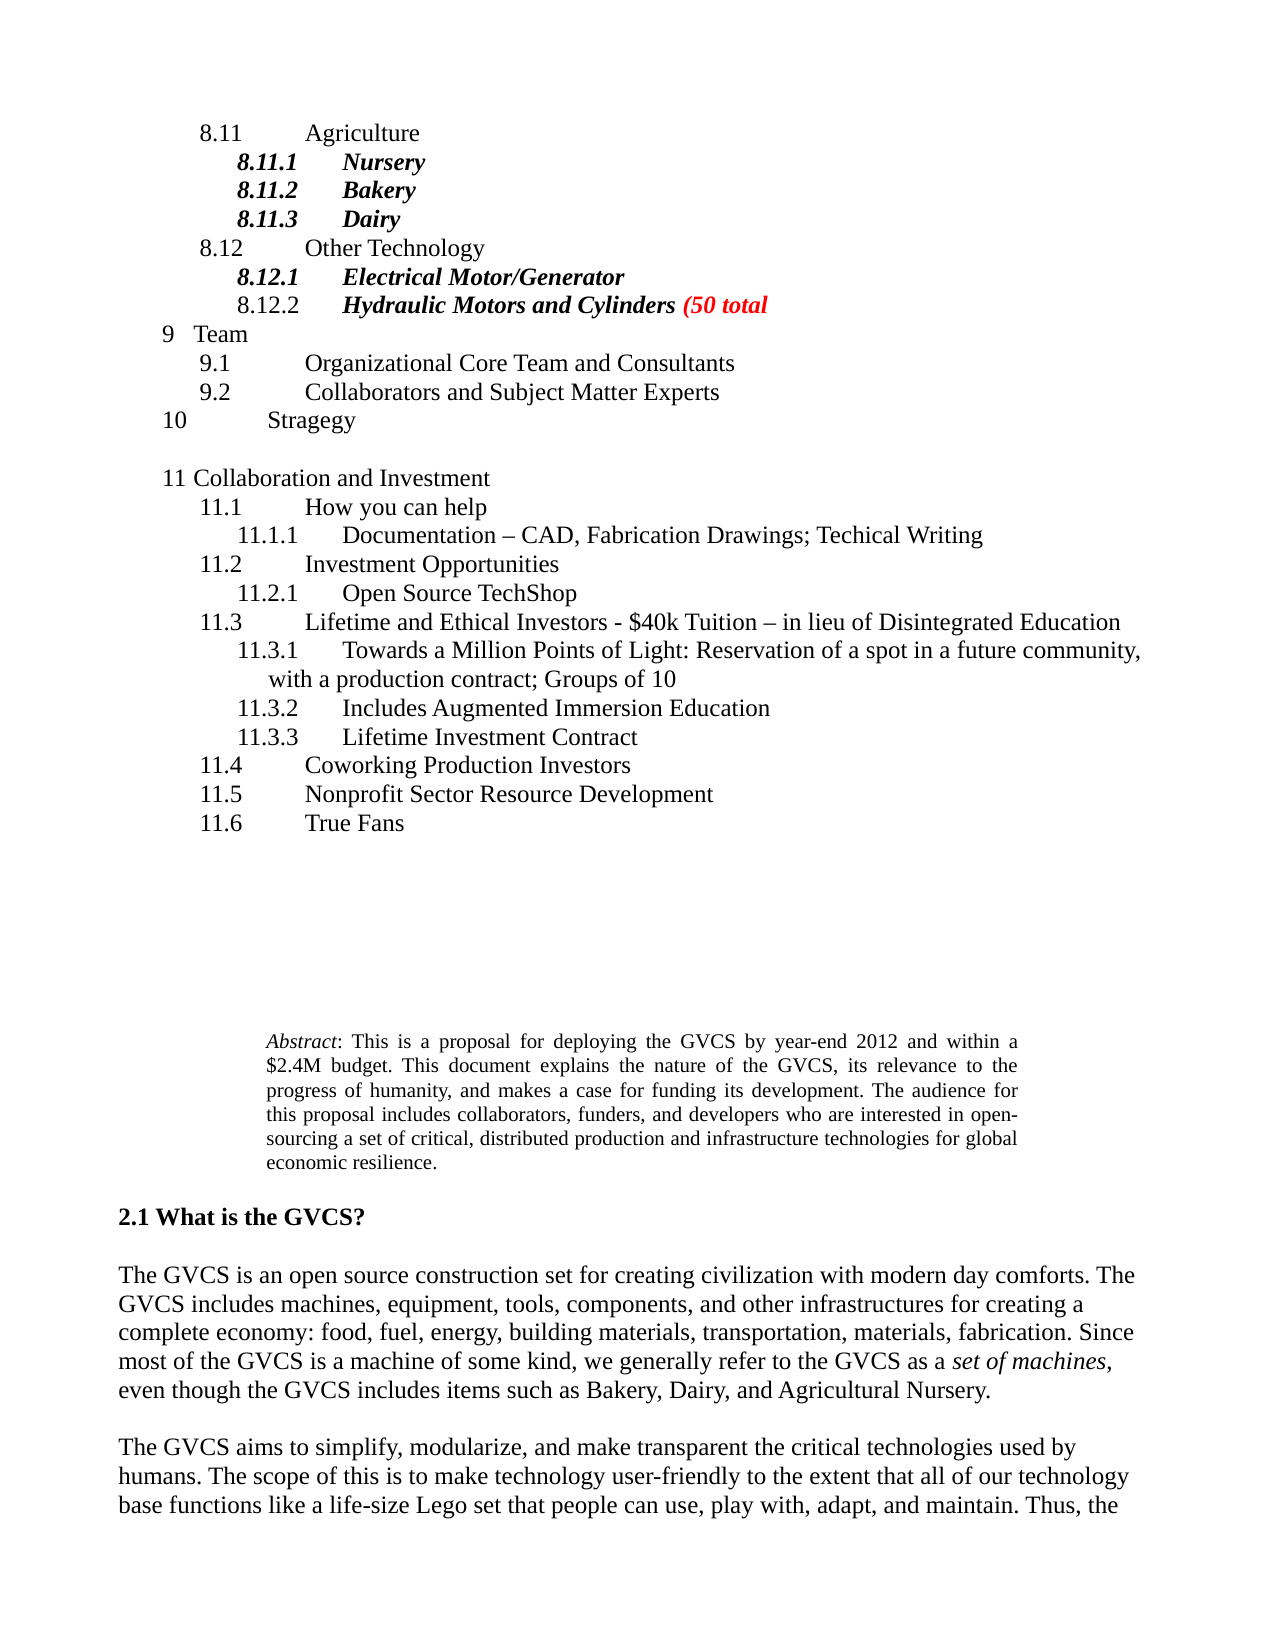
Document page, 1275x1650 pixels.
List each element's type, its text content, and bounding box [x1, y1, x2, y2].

list Lifetime and Ethical Investors - $40k Tuition – in lieu of Disintegrated Education [193, 607, 1157, 636]
list Open Source TechShop [231, 578, 1157, 607]
list How you can help [193, 492, 1157, 521]
text 2.1 What is the GVCS? [118, 1202, 1157, 1231]
list Stragegy [156, 406, 1157, 434]
list Hydraulic Motors and Cylinders (50 total [231, 291, 1157, 319]
list Nonprofit Sector Resource Development [193, 779, 1157, 808]
list Bakery [231, 176, 1157, 204]
list Coworking Production Investors [193, 751, 1157, 779]
list True Fans [193, 808, 1157, 837]
list Organizational Core Team and Consultants [193, 348, 1157, 377]
list Investment Opportunities [193, 549, 1157, 578]
list Nursery [231, 147, 1157, 176]
list Collaboration and Investment [156, 463, 1157, 492]
list Agriculture [193, 118, 1157, 147]
list Lifetime Investment Contract [231, 722, 1157, 751]
text The GVCS is an open source construction set for creating civilization with modern day comforts. The GVCS includes machines, equipment, tools, components, and other infrastructures for creating a complete economy: food, fuel, energy, building materials, transportation, materials, fabrication. Since most of the GVCS is a machine of some kind, we generally refer to the GVCS as a set of machines, even though the GVCS includes items such as Bakery, Dairy, and Agricultural Nursery. [118, 1260, 1157, 1404]
list Documentation – CAD, Fabrication Drawings; Techical Writing [231, 521, 1157, 549]
list Dairy [231, 204, 1157, 233]
text The GVCS aims to simplify, modularize, and make transparent the critical technologies used by humans. The scope of this is to make technology user-friendly to the extent that all of our technology base functions like a life-size Lego set that people can use, play with, adapt, and maintain. Thus, the [118, 1432, 1157, 1519]
list Team [156, 319, 1157, 348]
list Electrical Motor/Generator [231, 262, 1157, 291]
list Other Technology [193, 233, 1157, 262]
list Towards a Million Points of Light: Reservation of a spot in a future community, with a production contract; Groups of 10 [231, 636, 1157, 693]
list Includes Augmented Immersion Education [231, 693, 1157, 722]
list Collaborators and Subject Matter Experts [193, 377, 1157, 406]
text Abstract: This is a proposal for deploying the GVCS by year-end 2012 and within a $2.4M budget. This document explains the nature of the GVCS, its relevance to the progress of humanity, and makes a case for funding its development. The audience for this proposal includes collaborators, funders, and developers who are interested in open-sourcing a set of critical, distributed production and infrastructure technologies for global economic resilience. [266, 1029, 1019, 1174]
